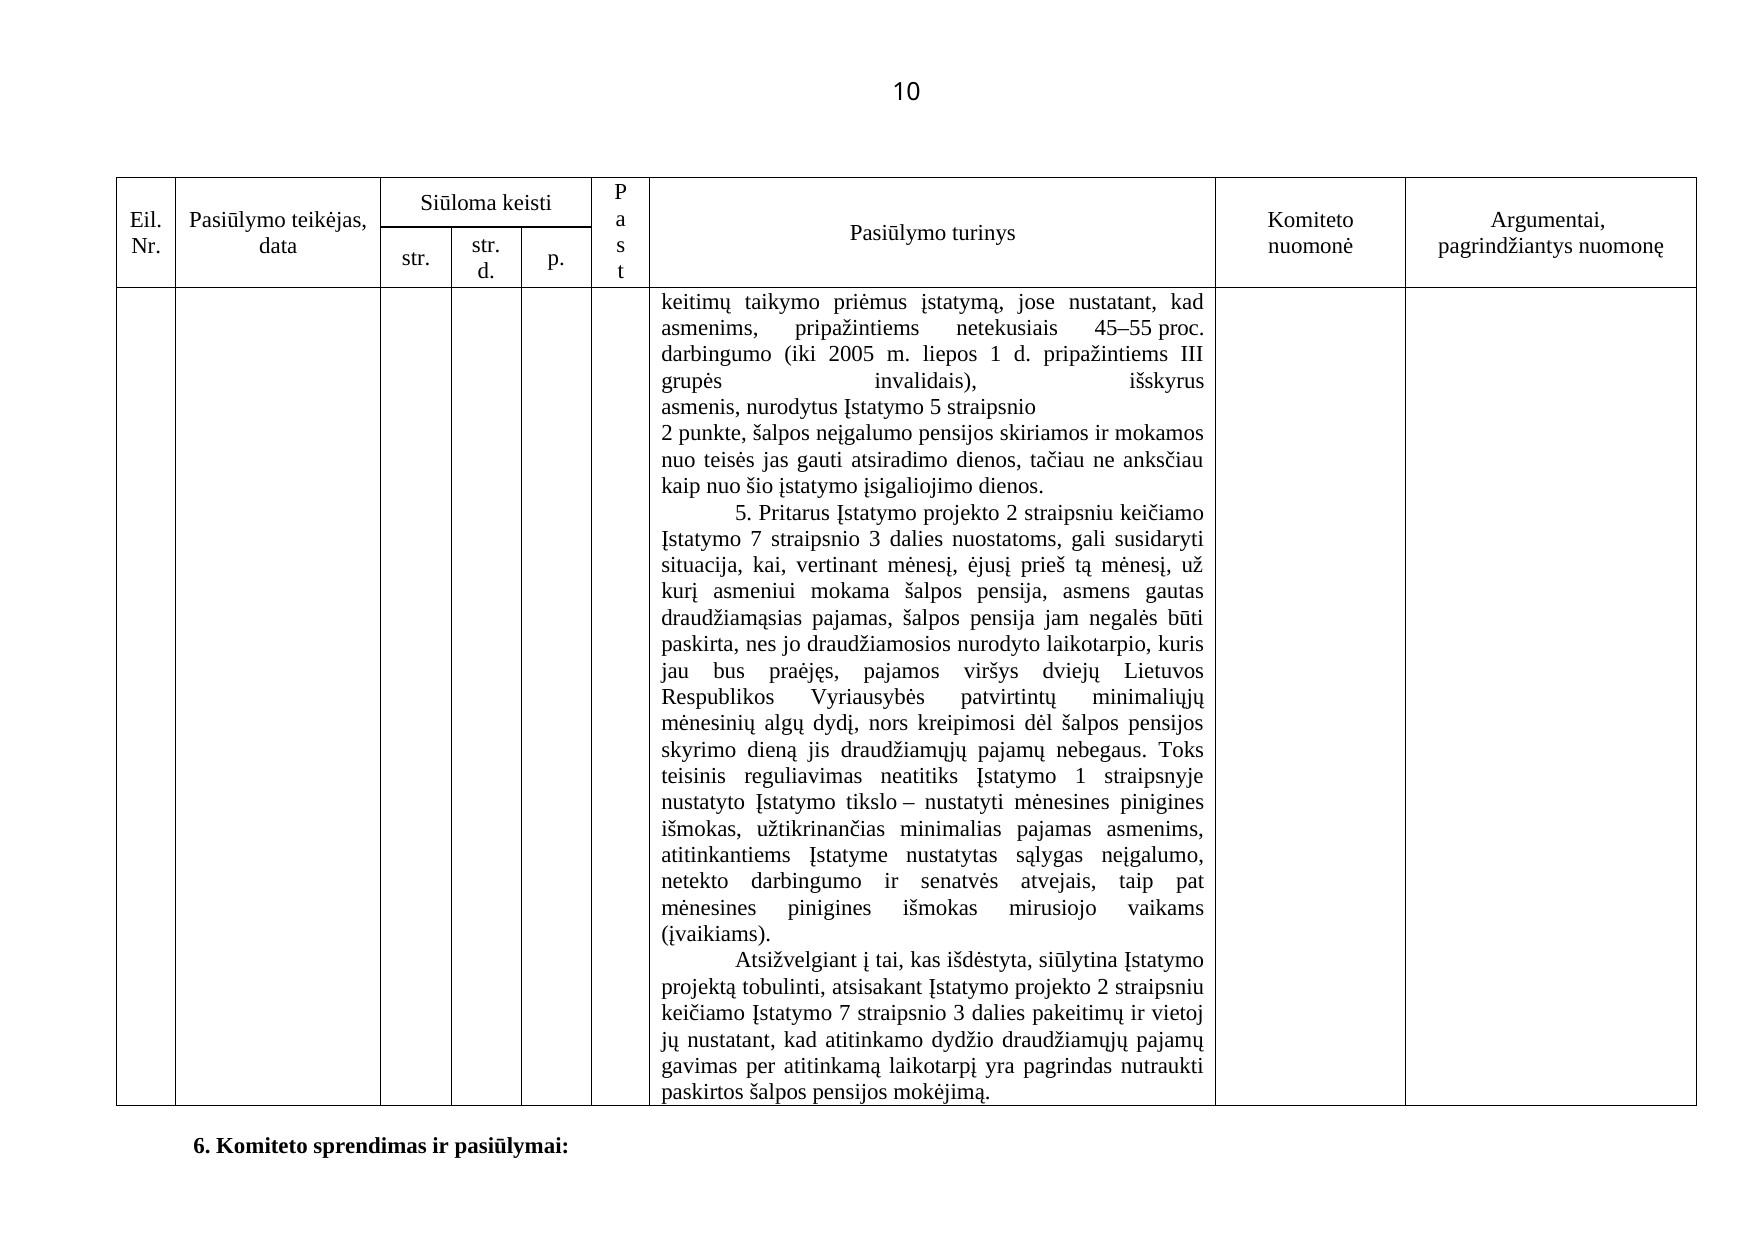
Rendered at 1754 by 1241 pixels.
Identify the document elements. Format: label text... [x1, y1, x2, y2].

table_header Siūloma keisti [381, 178, 591, 226]
table_cell keitimų taikymo priėmus įstatymą, jose nustatant, kad asmenims, pripažintiems netekusiais 45–55 proc. darbingumo (iki 2005 m. liepos 1 d. pripažintiems III grupės invalidais), išskyrus asmenis, nurodytus Įstatymo 5 straipsnio 2 punkte, šalpos neįgalumo pensijos skiriamos ir mokamos nuo teisės jas gauti atsiradimo dienos, tačiau ne anksčiau kaip nuo šio įstatymo įsigaliojimo dienos. 5. Pritarus Įstatymo projekto 2 straipsniu keičiamo Įstatymo 7 straipsnio 3 dalies nuostatoms, gali susidaryti situacija, kai, vertinant mėnesį, ėjusį prieš tą mėnesį, už kurį asmeniui mokama šalpos pensija, asmens gautas draudžiamąsias pajamas, šalpos pensija jam negalės būti paskirta, nes jo draudžiamosios nurodyto laikotarpio, kuris jau bus praėjęs, pajamos viršys dviejų Lietuvos Respublikos Vyriausybės patvirtintų minimaliųjų mėnesinių algų dydį, nors kreipimosi dėl šalpos pensijos skyrimo dieną jis draudžiamųjų pajamų nebegaus. Toks teisinis reguliavimas neatitiks Įstatymo 1 straipsnyje nustatyto Įstatymo tikslo – nustatyti mėnesines pinigines išmokas, užtikrinančias minimalias pajamas asmenims, atitinkantiems Įstatyme nustatytas sąlygas neįgalumo, netekto darbingumo ir senatvės atvejais, taip pat mėnesines pinigines išmokas mirusiojo vaikams (įvaikiams). Atsižvelgiant į tai, kas išdėstyta, siūlytina Įstatymo projektą tobulinti, atsisakant Įstatymo projekto 2 straipsniu keičiamo Įstatymo 7 straipsnio 3 dalies pakeitimų ir vietoj jų nustatant, kad atitinkamo dydžio draudžiamųjų pajamų gavimas per atitinkamą laikotarpį yra pagrindas nutraukti paskirtos šalpos pensijos mokėjimą. [650, 288, 1215, 1105]
table_cell [381, 288, 451, 1105]
table_cell p. [522, 228, 591, 287]
table_cell [1406, 288, 1696, 1105]
text 6. Komiteto sprendimas ir pasiūlymai: [118, 1132, 1695, 1158]
table_header Pasiūlymo turinys [650, 178, 1215, 287]
table_cell [1216, 288, 1405, 1105]
table_header Pastabos [592, 178, 649, 287]
table_cell str. d. [452, 228, 521, 287]
table_cell [176, 288, 380, 1105]
table_header Pasiūlymo teikėjas, data [176, 178, 380, 287]
table_cell [592, 288, 649, 1105]
table_cell [452, 288, 521, 1105]
table_cell str. [381, 228, 451, 287]
table_cell [522, 288, 591, 1105]
table_header Argumentai, pagrindžiantys nuomonę [1406, 178, 1696, 287]
table_header Eil. Nr. [117, 178, 175, 287]
table_header Komiteto nuomonė [1216, 178, 1405, 287]
table_cell [117, 288, 175, 1105]
